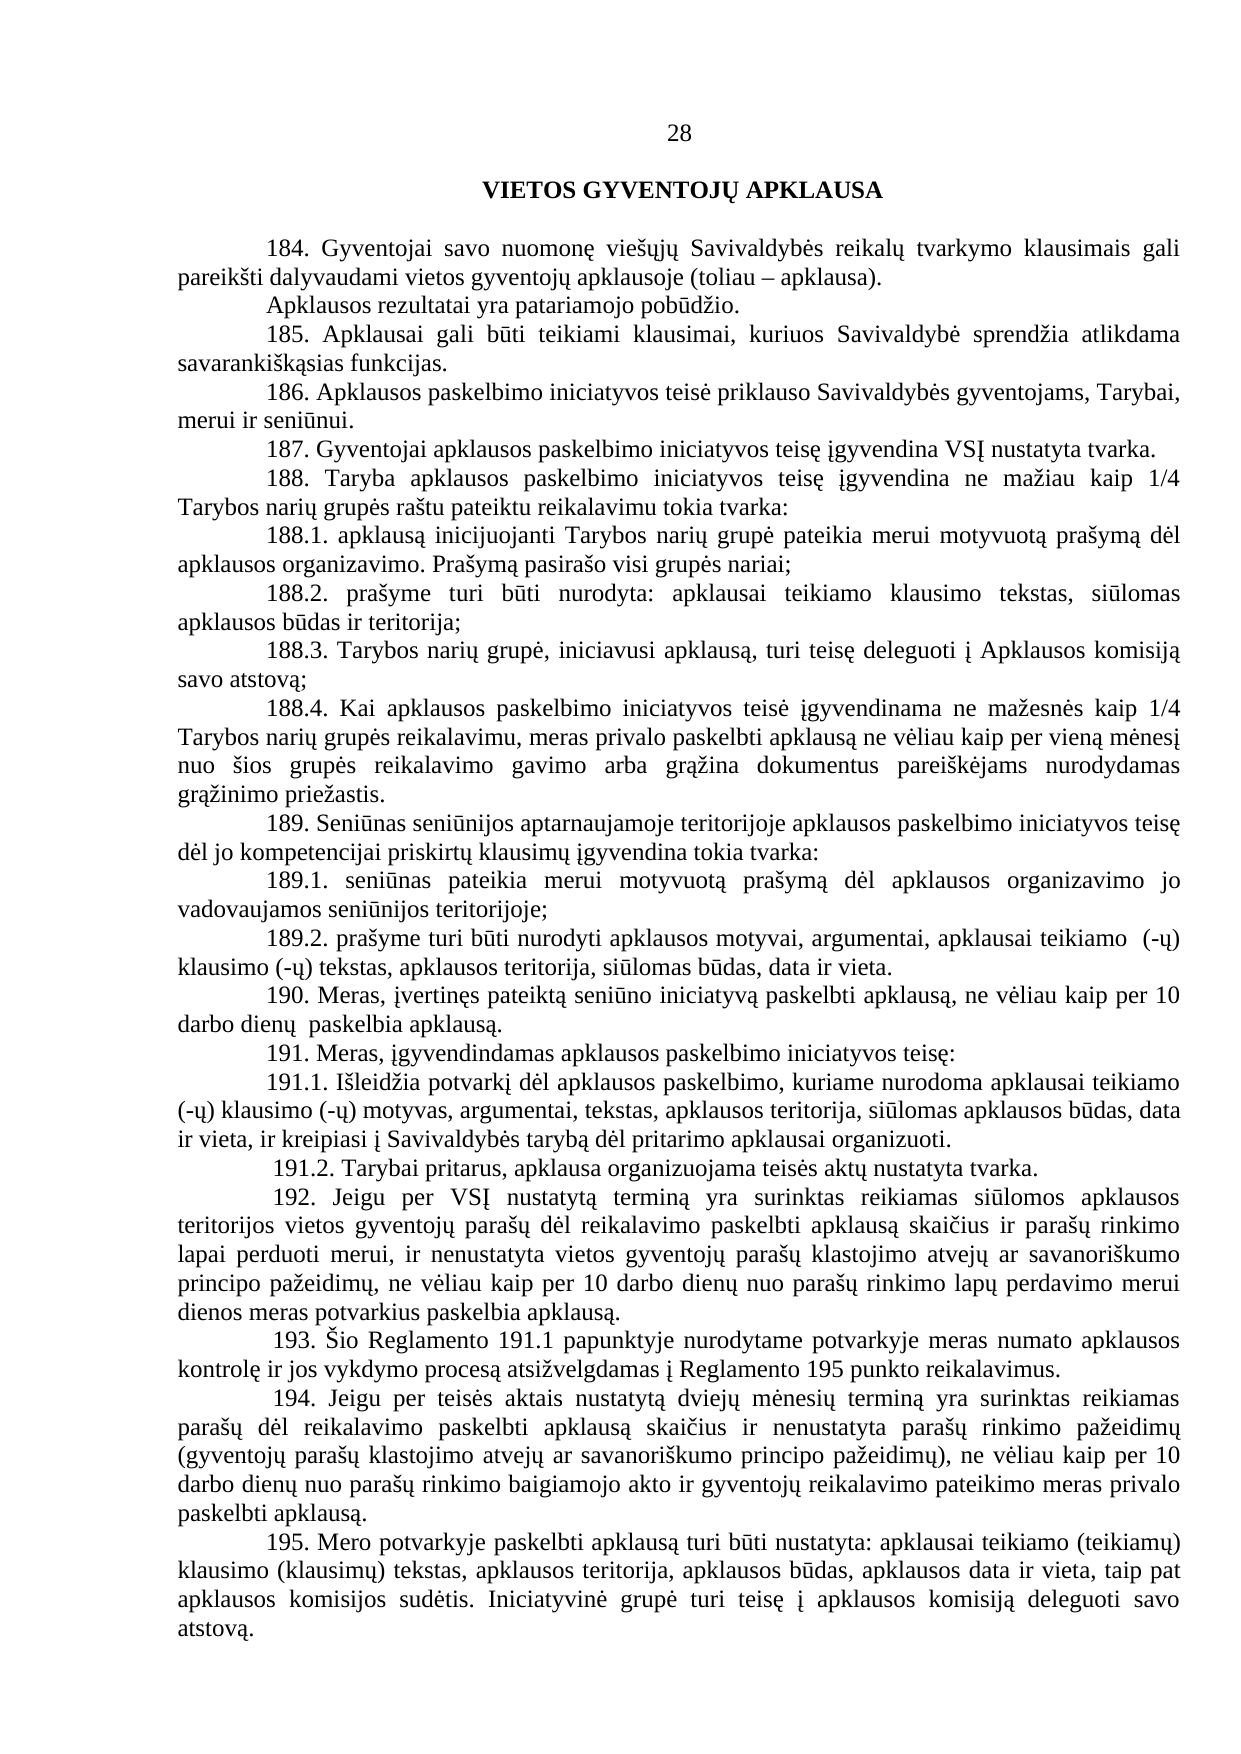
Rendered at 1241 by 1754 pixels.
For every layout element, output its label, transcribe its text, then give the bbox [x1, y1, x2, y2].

text 185. Apklausai gali būti teikiami klausimai, kuriuos Savivaldybė sprendžia atlikdama savarankiškąsias funkcijas. [177, 319, 1181, 377]
text 188.4. Kai apklausos paskelbimo iniciatyvos teisė įgyvendinama ne mažesnės kaip 1/4 Tarybos narių grupės reikalavimu, meras privalo paskelbti apklausą ne vėliau kaip per vieną mėnesį nuo šios grupės reikalavimo gavimo arba grąžina dokumentus pareiškėjams nurodydamas grąžinimo priežastis. [177, 693, 1181, 808]
text 186. Apklausos paskelbimo iniciatyvos teisė priklauso Savivaldybės gyventojams, Tarybai, merui ir seniūnui. [177, 377, 1181, 434]
text 192. Jeigu per VSĮ nustatytą terminą yra surinktas reikiamas siūlomos apklausos teritorijos vietos gyventojų parašų dėl reikalavimo paskelbti apklausą skaičius ir parašų rinkimo lapai perduoti merui, ir nenustatyta vietos gyventojų parašų klastojimo atvejų ar savanoriškumo principo pažeidimų, ne vėliau kaip per 10 darbo dienų nuo parašų rinkimo lapų perdavimo merui dienos meras potvarkius paskelbia apklausą. [177, 1182, 1181, 1326]
text 188.3. Tarybos narių grupė, iniciavusi apklausą, turi teisę deleguoti į Apklausos komisiją savo atstovą; [177, 636, 1181, 693]
text 189.2. prašyme turi būti nurodyti apklausos motyvai, argumentai, apklausai teikiamo (-ų) klausimo (-ų) tekstas, apklausos teritorija, siūlomas būdas, data ir vieta. [177, 923, 1181, 981]
text 194. Jeigu per teisės aktais nustatytą dviejų mėnesių terminą yra surinktas reikiamas parašų dėl reikalavimo paskelbti apklausą skaičius ir nenustatyta parašų rinkimo pažeidimų (gyventojų parašų klastojimo atvejų ar savanoriškumo principo pažeidimų), ne vėliau kaip per 10 darbo dienų nuo parašų rinkimo baigiamojo akto ir gyventojų reikalavimo pateikimo meras privalo paskelbti apklausą. [177, 1383, 1181, 1527]
text 191.2. Tarybai pritarus, apklausa organizuojama teisės aktų nustatyta tvarka. [177, 1153, 1181, 1182]
text 195. Mero potvarkyje paskelbti apklausą turi būti nustatyta: apklausai teikiamo (teikiamų) klausimo (klausimų) tekstas, apklausos teritorija, apklausos būdas, apklausos data ir vieta, taip pat apklausos komisijos sudėtis. Iniciatyvinė grupė turi teisę į apklausos komisiją deleguoti savo atstovą. [177, 1527, 1181, 1642]
text 191.1. Išleidžia potvarkį dėl apklausos paskelbimo, kuriame nurodoma apklausai teikiamo (-ų) klausimo (-ų) motyvas, argumentai, tekstas, apklausos teritorija, siūlomas apklausos būdas, data ir vieta, ir kreipiasi į Savivaldybės tarybą dėl pritarimo apklausai organizuoti. [177, 1067, 1181, 1153]
text 193. Šio Reglamento 191.1 papunktyje nurodytame potvarkyje meras numato apklausos kontrolę ir jos vykdymo procesą atsižvelgdamas į Reglamento 195 punkto reikalavimus. [177, 1326, 1181, 1383]
text VIETOS GYVENTOJŲ APKLAUSA [177, 176, 1181, 204]
text 188.2. prašyme turi būti nurodyta: apklausai teikiamo klausimo tekstas, siūlomas apklausos būdas ir teritorija; [177, 578, 1181, 636]
text 190. Meras, įvertinęs pateiktą seniūno iniciatyvą paskelbti apklausą, ne vėliau kaip per 10 darbo dienų paskelbia apklausą. [177, 981, 1181, 1038]
text 187. Gyventojai apklausos paskelbimo iniciatyvos teisę įgyvendina VSĮ nustatyta tvarka. [177, 434, 1181, 463]
text 188.1. apklausą inicijuojanti Tarybos narių grupė pateikia merui motyvuotą prašymą dėl apklausos organizavimo. Prašymą pasirašo visi grupės nariai; [177, 521, 1181, 578]
text 189.1. seniūnas pateikia merui motyvuotą prašymą dėl apklausos organizavimo jo vadovaujamos seniūnijos teritorijoje; [177, 866, 1181, 923]
text 191. Meras, įgyvendindamas apklausos paskelbimo iniciatyvos teisę: [177, 1038, 1181, 1067]
text Apklausos rezultatai yra patariamojo pobūdžio. [177, 291, 1181, 319]
text 189. Seniūnas seniūnijos aptarnaujamoje teritorijoje apklausos paskelbimo iniciatyvos teisę dėl jo kompetencijai priskirtų klausimų įgyvendina tokia tvarka: [177, 808, 1181, 866]
text 188. Taryba apklausos paskelbimo iniciatyvos teisę įgyvendina ne mažiau kaip 1/4 Tarybos narių grupės raštu pateiktu reikalavimu tokia tvarka: [177, 463, 1181, 521]
text 184. Gyventojai savo nuomonę viešųjų Savivaldybės reikalų tvarkymo klausimais gali pareikšti dalyvaudami vietos gyventojų apklausoje (toliau – apklausa). [177, 233, 1181, 291]
